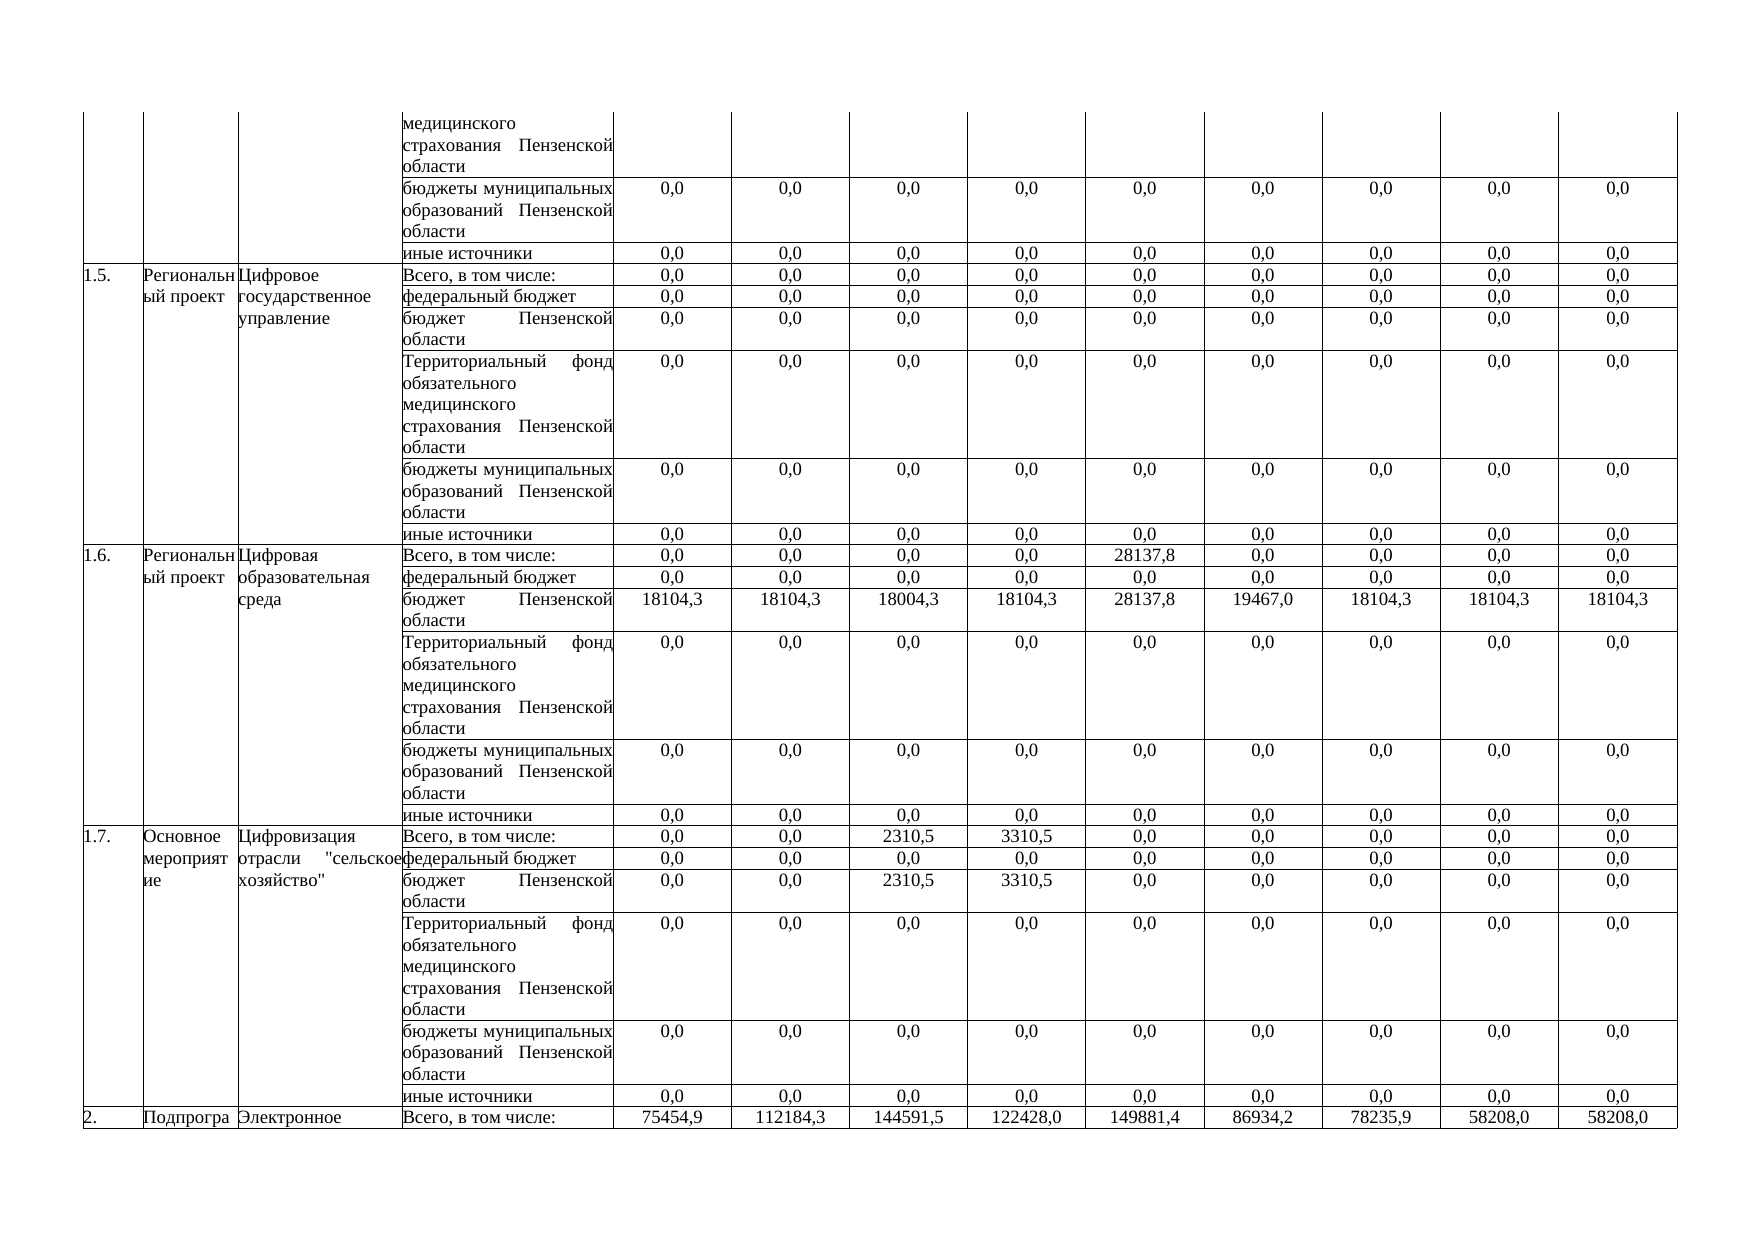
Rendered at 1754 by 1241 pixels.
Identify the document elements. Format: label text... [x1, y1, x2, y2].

table_cell 0,0 [1323, 308, 1440, 350]
table_cell 0,0 [968, 1085, 1085, 1106]
table_cell 1.5. [84, 264, 143, 544]
table_cell 0,0 [850, 632, 967, 739]
table_cell 0,0 [1086, 351, 1204, 458]
table_cell Цифровая образовательная среда [239, 545, 402, 825]
table_cell 0,0 [614, 848, 731, 869]
table_cell 0,0 [968, 567, 1085, 588]
table_cell 0,0 [1323, 740, 1440, 804]
table_cell 3310,5 [968, 826, 1085, 847]
table_cell 18104,3 [732, 589, 849, 631]
table_cell 0,0 [1205, 870, 1322, 912]
table_cell 0,0 [732, 524, 849, 544]
table_cell Электронное [239, 1107, 402, 1128]
table_cell 0,0 [614, 1085, 731, 1106]
table_cell бюджеты муниципальных образований Пензенской области [403, 178, 613, 242]
table_cell 0,0 [1205, 286, 1322, 307]
table_cell 0,0 [1559, 1085, 1677, 1106]
table_cell 0,0 [732, 286, 849, 307]
table_cell 0,0 [1559, 805, 1677, 825]
table_cell 0,0 [732, 459, 849, 523]
table_cell 58208,0 [1559, 1107, 1677, 1128]
table_cell 0,0 [1559, 567, 1677, 588]
table_cell 0,0 [732, 351, 849, 458]
table_cell 18104,3 [1323, 589, 1440, 631]
table_cell 18104,3 [968, 589, 1085, 631]
table_cell 0,0 [732, 243, 849, 263]
table_cell 0,0 [732, 1021, 849, 1084]
table_cell 0,0 [1559, 178, 1677, 242]
table_cell 0,0 [1559, 243, 1677, 263]
table_cell 0,0 [1205, 805, 1322, 825]
table_cell 0,0 [968, 524, 1085, 544]
table_cell 0,0 [850, 1085, 967, 1106]
table_cell 0,0 [614, 805, 731, 825]
table_cell 58208,0 [1441, 1107, 1558, 1128]
table_cell иные источники [403, 524, 613, 544]
table_cell 0,0 [732, 740, 849, 804]
table_cell 0,0 [614, 524, 731, 544]
table_cell 0,0 [1441, 243, 1558, 263]
table_cell 0,0 [1441, 567, 1558, 588]
table_cell 0,0 [614, 740, 731, 804]
table_cell 0,0 [1559, 1021, 1677, 1084]
table_cell 0,0 [1205, 913, 1322, 1020]
table_cell [850, 112, 967, 177]
table_cell 0,0 [968, 264, 1085, 285]
table_cell 0,0 [850, 567, 967, 588]
table_cell 0,0 [1205, 567, 1322, 588]
table_cell 0,0 [732, 567, 849, 588]
table_cell 0,0 [1086, 459, 1204, 523]
table_cell 0,0 [1559, 286, 1677, 307]
table_cell Региональный проект [144, 264, 238, 544]
table_cell 0,0 [1205, 632, 1322, 739]
table_cell 0,0 [1559, 264, 1677, 285]
table_cell бюджет Пензенской области [403, 308, 613, 350]
table_cell 0,0 [1323, 524, 1440, 544]
table_cell 0,0 [1323, 805, 1440, 825]
table_cell 0,0 [1323, 459, 1440, 523]
table_cell Территориальный фонд обязательного медицинского страхования Пензенской области [403, 913, 613, 1020]
table_cell 0,0 [850, 913, 967, 1020]
table_cell 0,0 [1205, 848, 1322, 869]
table_cell 0,0 [968, 243, 1085, 263]
table_cell федеральный бюджет [403, 848, 613, 869]
table_cell 0,0 [1441, 308, 1558, 350]
table_cell 0,0 [732, 632, 849, 739]
table_cell бюджет Пензенской области [403, 870, 613, 912]
table_cell Всего, в том числе: [403, 264, 613, 285]
table_cell 0,0 [1323, 632, 1440, 739]
table_cell 0,0 [850, 286, 967, 307]
table_cell 0,0 [1441, 264, 1558, 285]
table_cell Подпрогра [144, 1107, 238, 1128]
table_cell 0,0 [1086, 567, 1204, 588]
table_cell 144591,5 [850, 1107, 967, 1128]
table_cell 0,0 [1441, 805, 1558, 825]
table_cell 0,0 [1323, 870, 1440, 912]
table_cell 0,0 [1205, 459, 1322, 523]
table_cell 0,0 [850, 351, 967, 458]
table_cell 0,0 [1086, 524, 1204, 544]
table_cell 0,0 [1086, 178, 1204, 242]
table_cell медицинского страхования Пензенской области [403, 112, 613, 177]
table_cell 0,0 [614, 351, 731, 458]
table_cell 0,0 [1086, 264, 1204, 285]
table_cell 0,0 [1441, 459, 1558, 523]
table_cell 0,0 [1441, 848, 1558, 869]
table_cell 0,0 [1323, 286, 1440, 307]
table_cell 86934,2 [1205, 1107, 1322, 1128]
table_cell 0,0 [1323, 243, 1440, 263]
table_cell 0,0 [1323, 1085, 1440, 1106]
table_cell [1323, 112, 1440, 177]
table_cell Всего, в том числе: [403, 545, 613, 566]
table_cell 0,0 [1086, 1085, 1204, 1106]
table_cell бюджеты муниципальных образований Пензенской области [403, 740, 613, 804]
table_cell 0,0 [850, 524, 967, 544]
table_cell 0,0 [1559, 913, 1677, 1020]
table_cell 0,0 [1086, 826, 1204, 847]
table_cell 0,0 [614, 545, 731, 566]
table_cell 0,0 [1559, 459, 1677, 523]
table_cell 0,0 [732, 848, 849, 869]
table_cell Основное мероприятие [144, 826, 238, 1106]
table_cell 0,0 [1086, 805, 1204, 825]
table_cell 0,0 [850, 740, 967, 804]
table_cell 0,0 [968, 351, 1085, 458]
table_cell 0,0 [1559, 848, 1677, 869]
table_cell 0,0 [614, 1021, 731, 1084]
table_cell 0,0 [1086, 1021, 1204, 1084]
table_cell 0,0 [1323, 178, 1440, 242]
table_cell 0,0 [850, 459, 967, 523]
table_cell 75454,9 [614, 1107, 731, 1128]
table_cell 0,0 [1086, 848, 1204, 869]
table_cell 19467,0 [1205, 589, 1322, 631]
table_cell 0,0 [1205, 524, 1322, 544]
table_cell 0,0 [1441, 351, 1558, 458]
table_cell 0,0 [1559, 740, 1677, 804]
table_cell 0,0 [968, 286, 1085, 307]
table_cell 0,0 [968, 545, 1085, 566]
table_cell 0,0 [1086, 243, 1204, 263]
table_cell 18104,3 [614, 589, 731, 631]
table_cell 0,0 [1559, 632, 1677, 739]
table_cell 0,0 [732, 913, 849, 1020]
table_cell [1205, 112, 1322, 177]
table_cell 0,0 [732, 826, 849, 847]
table_cell 0,0 [614, 243, 731, 263]
table_cell Всего, в том числе: [403, 826, 613, 847]
table_cell 0,0 [1441, 524, 1558, 544]
table_cell 78235,9 [1323, 1107, 1440, 1128]
table_cell 149881,4 [1086, 1107, 1204, 1128]
table_cell 1.6. [84, 545, 143, 825]
table_cell 0,0 [1323, 351, 1440, 458]
table_cell 112184,3 [732, 1107, 849, 1128]
table_cell [1441, 112, 1558, 177]
table_cell 0,0 [850, 1021, 967, 1084]
table_cell 0,0 [732, 545, 849, 566]
table_cell 0,0 [1559, 351, 1677, 458]
table_cell иные источники [403, 805, 613, 825]
table_cell 0,0 [850, 178, 967, 242]
table_cell 0,0 [1205, 178, 1322, 242]
table_cell [1559, 112, 1677, 177]
table_cell 0,0 [614, 632, 731, 739]
table_cell 2310,5 [850, 826, 967, 847]
table_cell 0,0 [732, 264, 849, 285]
table_cell 0,0 [1559, 545, 1677, 566]
table_cell 0,0 [1205, 308, 1322, 350]
table_cell 0,0 [968, 1021, 1085, 1084]
table_cell иные источники [403, 243, 613, 263]
table_cell 0,0 [1441, 740, 1558, 804]
table_cell [1086, 112, 1204, 177]
table_cell 0,0 [968, 178, 1085, 242]
table_cell 0,0 [1323, 545, 1440, 566]
table_cell 0,0 [968, 913, 1085, 1020]
table_cell 0,0 [1323, 913, 1440, 1020]
table_cell 28137,8 [1086, 589, 1204, 631]
table_cell 0,0 [968, 805, 1085, 825]
table_cell 0,0 [1441, 1021, 1558, 1084]
table_cell Региональный проект [144, 545, 238, 825]
table_cell 18004,3 [850, 589, 967, 631]
table_cell 0,0 [1559, 524, 1677, 544]
table_cell федеральный бюджет [403, 286, 613, 307]
table_cell 0,0 [1323, 567, 1440, 588]
table_cell 2. [84, 1107, 143, 1128]
table_cell 0,0 [1086, 740, 1204, 804]
table_cell 0,0 [614, 567, 731, 588]
table_cell 0,0 [850, 545, 967, 566]
table_cell Всего, в том числе: [403, 1107, 613, 1128]
table_cell 0,0 [968, 740, 1085, 804]
table_cell 0,0 [614, 308, 731, 350]
table_cell 0,0 [1441, 1085, 1558, 1106]
table_cell федеральный бюджет [403, 567, 613, 588]
table_cell 0,0 [1441, 870, 1558, 912]
table_cell 0,0 [850, 243, 967, 263]
table_cell 0,0 [1441, 913, 1558, 1020]
table_cell 0,0 [1441, 632, 1558, 739]
table_cell 0,0 [732, 805, 849, 825]
table_cell 0,0 [732, 1085, 849, 1106]
table_cell 0,0 [614, 459, 731, 523]
table_cell 0,0 [1086, 286, 1204, 307]
table_cell 0,0 [614, 286, 731, 307]
table_cell 0,0 [1323, 848, 1440, 869]
table_cell 0,0 [1086, 913, 1204, 1020]
table_cell Цифровое государственное управление [239, 264, 402, 544]
table_cell 0,0 [1559, 826, 1677, 847]
table_cell 0,0 [1205, 1085, 1322, 1106]
table_cell Цифровизация отрасли "сельское хозяйство" [239, 826, 402, 1106]
table_cell [614, 112, 731, 177]
table_cell 3310,5 [968, 870, 1085, 912]
table_cell Территориальный фонд обязательного медицинского страхования Пензенской области [403, 632, 613, 739]
table_cell 0,0 [1441, 545, 1558, 566]
table_cell 0,0 [1323, 826, 1440, 847]
table_cell 18104,3 [1441, 589, 1558, 631]
table_cell 0,0 [1441, 286, 1558, 307]
table_cell бюджеты муниципальных образований Пензенской области [403, 459, 613, 523]
table_cell 0,0 [614, 913, 731, 1020]
table_cell 0,0 [1205, 826, 1322, 847]
table_cell 0,0 [1205, 545, 1322, 566]
table_cell 0,0 [850, 308, 967, 350]
table_cell 1.7. [84, 826, 143, 1106]
table_cell 0,0 [1086, 308, 1204, 350]
table_cell 0,0 [1323, 264, 1440, 285]
table_cell 0,0 [1205, 1021, 1322, 1084]
table_cell 0,0 [1205, 264, 1322, 285]
table_cell 0,0 [968, 632, 1085, 739]
table_cell 0,0 [732, 870, 849, 912]
table_cell 0,0 [1559, 870, 1677, 912]
table_cell 2310,5 [850, 870, 967, 912]
table_cell [968, 112, 1085, 177]
table_cell 0,0 [614, 264, 731, 285]
table_cell иные источники [403, 1085, 613, 1106]
table_cell 0,0 [850, 264, 967, 285]
table_cell Территориальный фонд обязательного медицинского страхования Пензенской области [403, 351, 613, 458]
table_cell 0,0 [850, 805, 967, 825]
table_cell 0,0 [1205, 243, 1322, 263]
table_cell 28137,8 [1086, 545, 1204, 566]
table_cell 0,0 [1205, 351, 1322, 458]
table_cell 0,0 [968, 848, 1085, 869]
table_cell 0,0 [732, 308, 849, 350]
table_cell бюджет Пензенской области [403, 589, 613, 631]
table_cell 0,0 [968, 308, 1085, 350]
table_cell 0,0 [850, 848, 967, 869]
table_cell 0,0 [614, 870, 731, 912]
table_cell [732, 112, 849, 177]
table_cell 0,0 [1559, 308, 1677, 350]
table_cell бюджеты муниципальных образований Пензенской области [403, 1021, 613, 1084]
table_cell 0,0 [968, 459, 1085, 523]
table_cell 0,0 [1086, 870, 1204, 912]
table_cell 0,0 [732, 178, 849, 242]
table_cell 0,0 [1441, 178, 1558, 242]
table_cell 0,0 [1086, 632, 1204, 739]
table_cell 0,0 [614, 826, 731, 847]
table_cell 0,0 [1205, 740, 1322, 804]
table_cell 18104,3 [1559, 589, 1677, 631]
table_cell 0,0 [1323, 1021, 1440, 1084]
table_cell 0,0 [614, 178, 731, 242]
table_cell 122428,0 [968, 1107, 1085, 1128]
table_cell 0,0 [1441, 826, 1558, 847]
